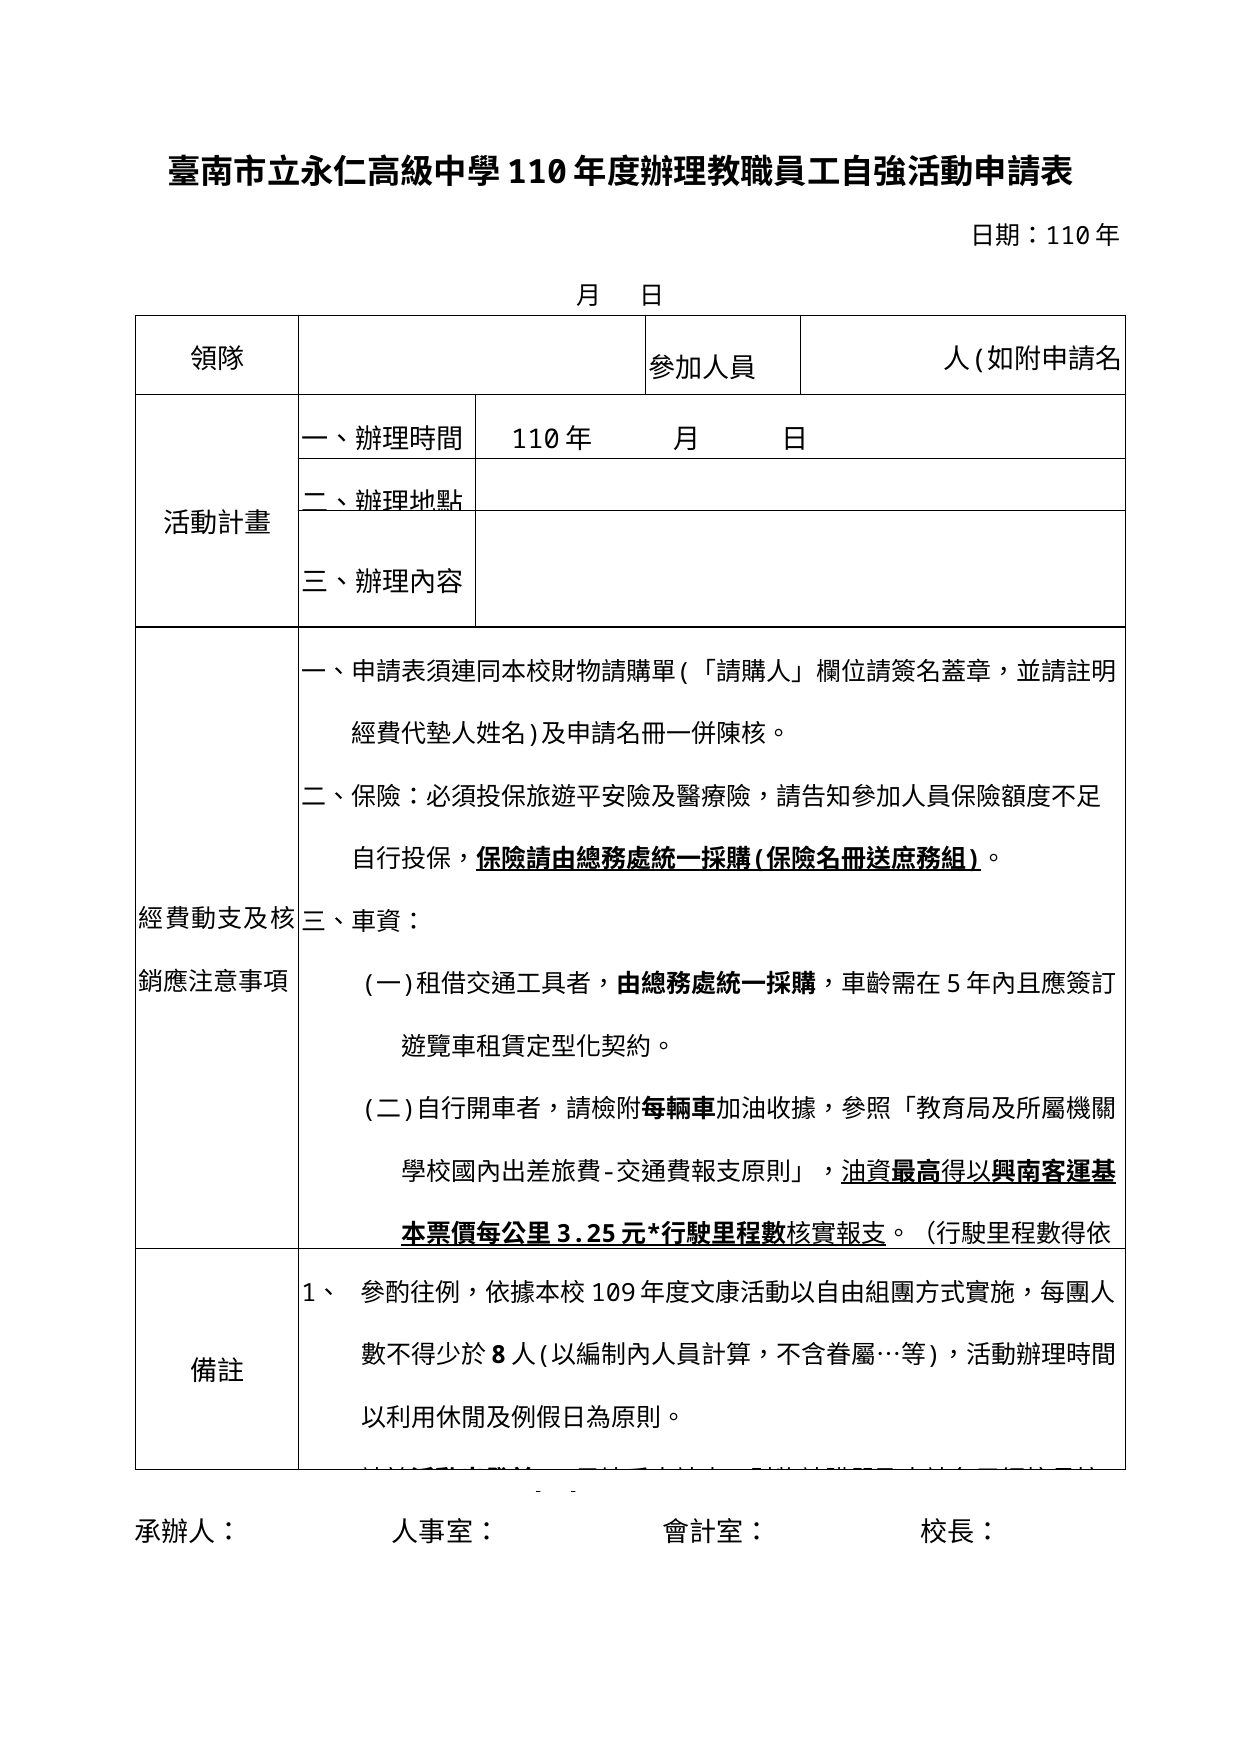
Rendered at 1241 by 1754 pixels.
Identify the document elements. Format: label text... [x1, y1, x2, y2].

table_cell [476, 511, 1125, 626]
table_cell [476, 459, 1125, 510]
table_cell 經費動支及核銷應注意事項 [136, 628, 298, 1247]
text 承辦人： 人事室： 會計室： 校長： [118, 1488, 1122, 1551]
table_header 參加人員 [646, 316, 800, 394]
table_cell 活動計畫 [136, 395, 298, 626]
table_header 領隊 (承辦人) [136, 316, 298, 394]
table_cell 二、辦理地點 [299, 459, 475, 510]
table_cell 三、辦理內容 [299, 511, 475, 626]
table_cell 110年 月 日 [476, 395, 1125, 458]
table_header [299, 316, 645, 394]
table_cell 一、辦理時間 [299, 395, 475, 458]
table_cell 備註 [136, 1249, 298, 1469]
table_cell 參酌往例，依據本校109年度文康活動以自由組團方式實施，每團人數不得少於8人(以編制內人員計算，不含眷屬…等)，活動辦理時間以利用休閒及例假日為原則。 請於活動出發前10日填妥申請表、財物請購單及申請名冊經校長核准後辦理並將保險名冊於活動出發前7日送交總務處辦理投保。 編制內教職員工(含約僱人員)每年最高額度800元。 [299, 1249, 1125, 1469]
text 日期：110年 月 日 [118, 189, 1122, 314]
text 臺南市立永仁高級中學110年度辦理教職員工自強活動申請表 [118, 127, 1122, 189]
table_header 人(如附申請名冊) [801, 316, 1125, 394]
table_cell 一、申請表須連同本校財物請購單(「請購人」欄位請簽名蓋章，並請註明經費代墊人姓名)及申請名冊一併陳核。 二、保險：必須投保旅遊平安險及醫療險，請告知參加人員保險額度不足自行投保，保險請由總務處統一採購(保險名冊送庶務組)。 三、車資： (一)租借交通工具者，由總務處統一採購，車齡需在5年內且應簽訂遊覽車租賃定型化契約。 (二)自行開車者，請檢附每輛車加油收據，參照「教育局及所屬機關學校國內出差旅費-交通費報支原則」，油資最高得以興南客運基本票價每公里3.25元*行駛里程數核實報支。（行駛里程數得依據旅遊行程表，GOOGLE地圖做計算參考） 四、請於活動結束後7日內，檢附申請表、請購單(「點驗人」及「經手人」欄位請簽名蓋章，且不得為同一人)、收據、申請名冊(簽到完成)、活動照片…等辦理經費核銷。 五、核銷完竣後，此次活動經費將款撥入代墊人帳戶或由零用金支付。 [299, 628, 1125, 1247]
